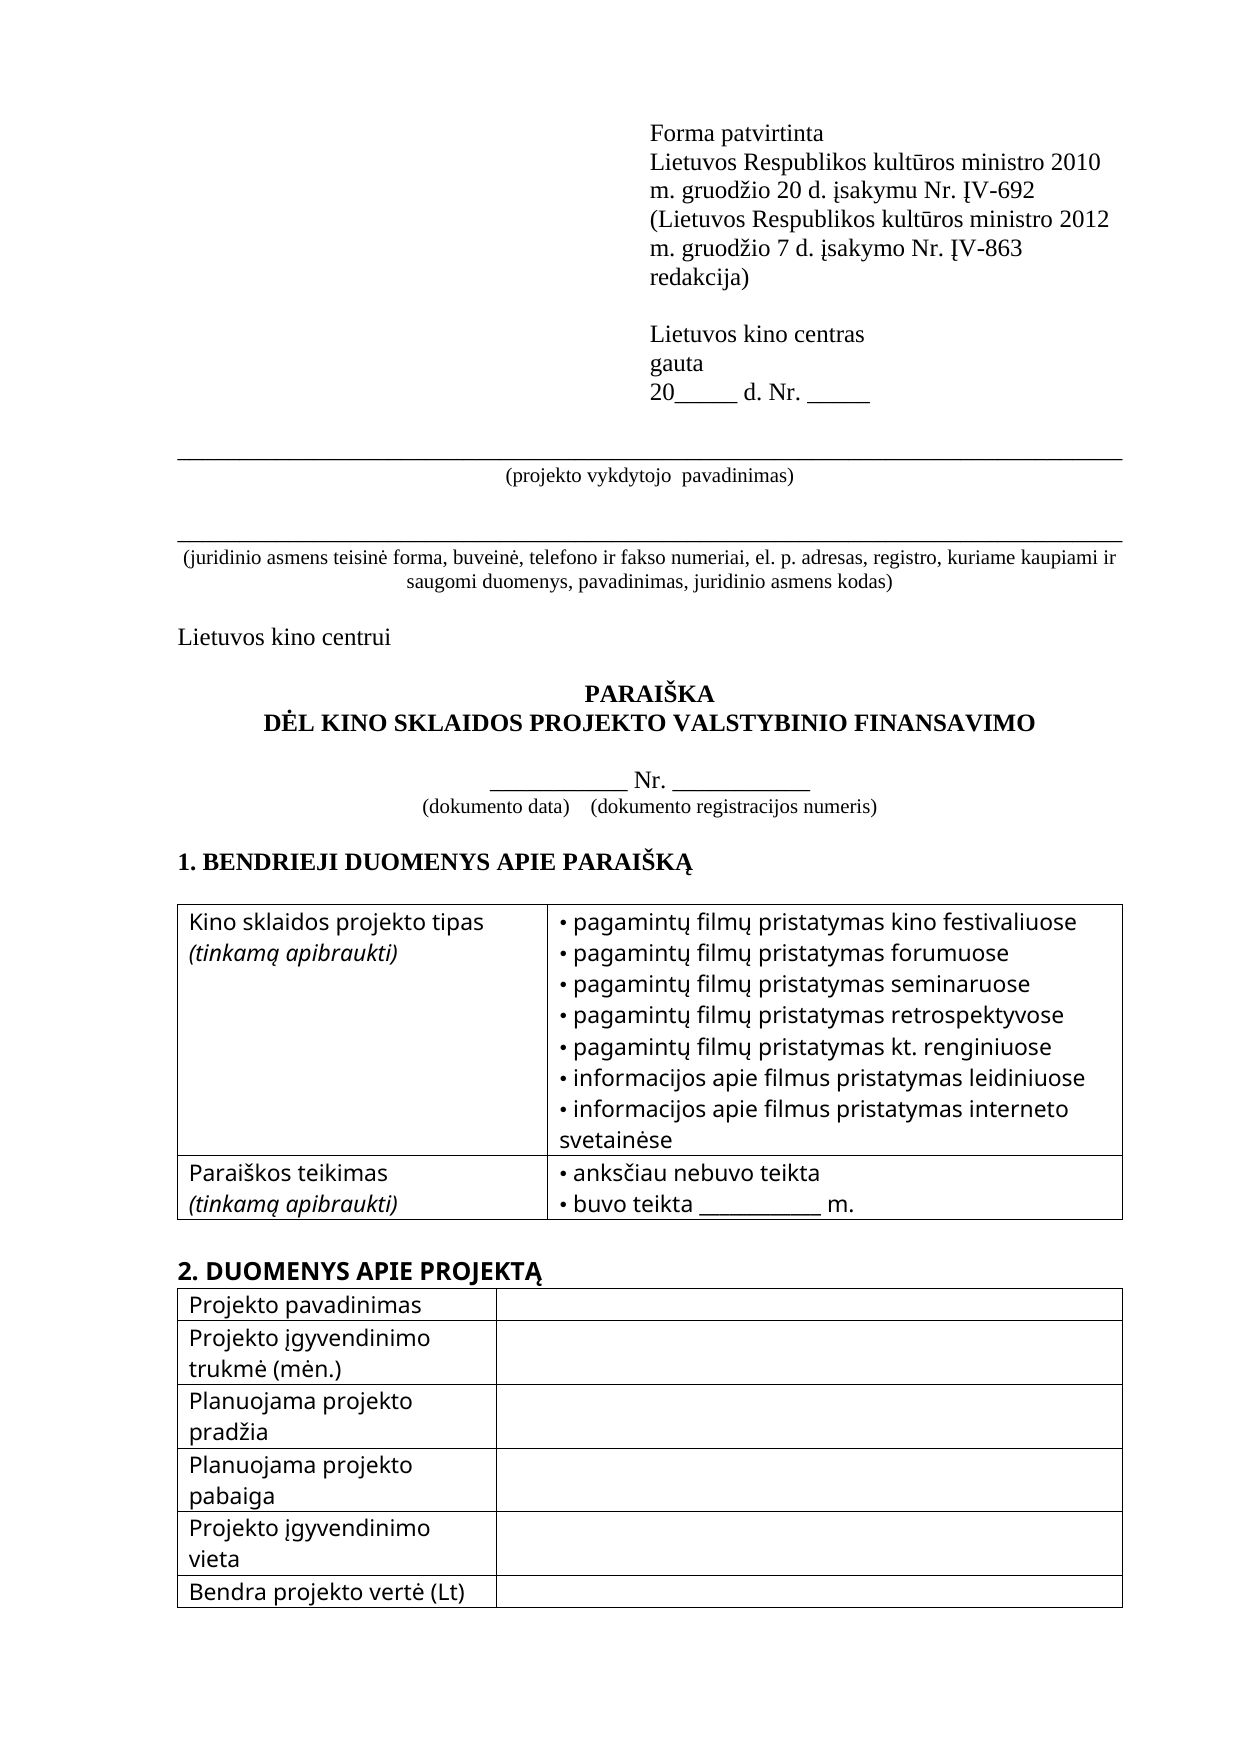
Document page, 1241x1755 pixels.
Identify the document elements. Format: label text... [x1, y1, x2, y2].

table_header Kino sklaidos projekto tipas (tinkamą apibraukti) [178, 905, 547, 1155]
text 2. DUOMENYS APIE PROJEKTĄ [177, 1254, 1122, 1288]
text (dokumento data) (dokumento registracijos numeris) [177, 794, 1122, 818]
table_header Projekto pavadinimas [178, 1289, 496, 1320]
table_cell Planuojama projekto pabaiga [178, 1449, 496, 1511]
text Lietuvos kino centrui [177, 622, 1122, 650]
table_cell [497, 1576, 1122, 1607]
table_header • pagamintų filmų pristatymas kino festivaliuose • pagamintų filmų pristatymas forumuose • pagamintų filmų pristatymas seminaruose • pagamintų filmų pristatymas retrospektyvose • pagamintų filmų pristatymas kt. renginiuose • informacijos apie filmus pristatymas leidiniuose • informacijos apie filmus pristatymas interneto svetainėse [548, 905, 1122, 1155]
text Lietuvos Respublikos kultūros ministro 2010 m. gruodžio 20 d. įsakymu Nr. ĮV-692 [649, 147, 1122, 204]
text 20_____ d. Nr. _____ [649, 377, 1122, 406]
text Forma patvirtinta [649, 118, 1122, 147]
text ___________ Nr. ___________ [177, 765, 1122, 794]
text (Lietuvos Respublikos kultūros ministro 2012 m. gruodžio 7 d. įsakymo Nr. ĮV-863 redakcija) [649, 204, 1122, 291]
text DĖL KINO SKLAIDOS PROJEKTO VALSTYBINIO FINANSAVIMO [177, 708, 1122, 737]
text _ [177, 516, 1122, 541]
table_cell Projekto įgyvendinimo trukmė (mėn.) [178, 1321, 496, 1384]
table_header [497, 1289, 1122, 1320]
text (juridinio asmens teisinė forma, buveinė, telefono ir fakso numeriai, el. p. adresas, registro, kuriame kaupiami ir saugomi duomenys, pavadinimas, juridinio asmens kodas) [177, 545, 1122, 593]
text _ [177, 434, 1122, 459]
text PARAIŠKA [177, 679, 1122, 708]
text gauta [649, 348, 1122, 377]
table_cell • anksčiau nebuvo teikta • buvo teikta ____________ m. [548, 1156, 1122, 1219]
table_cell [497, 1449, 1122, 1511]
table_cell Bendra projekto vertė (Lt) [178, 1576, 496, 1607]
table_cell [497, 1512, 1122, 1574]
text (projekto vykdytojo pavadinimas) [177, 463, 1122, 487]
table_cell [497, 1385, 1122, 1447]
table_cell Projekto įgyvendinimo vieta [178, 1512, 496, 1574]
text Lietuvos kino centras [649, 319, 1122, 348]
table_cell Paraiškos teikimas (tinkamą apibraukti) [178, 1156, 547, 1219]
table_cell [497, 1321, 1122, 1384]
table_cell Planuojama projekto pradžia [178, 1385, 496, 1447]
text 1. BENDRIEJI DUOMENYS APIE PARAIŠKĄ [177, 847, 1122, 876]
